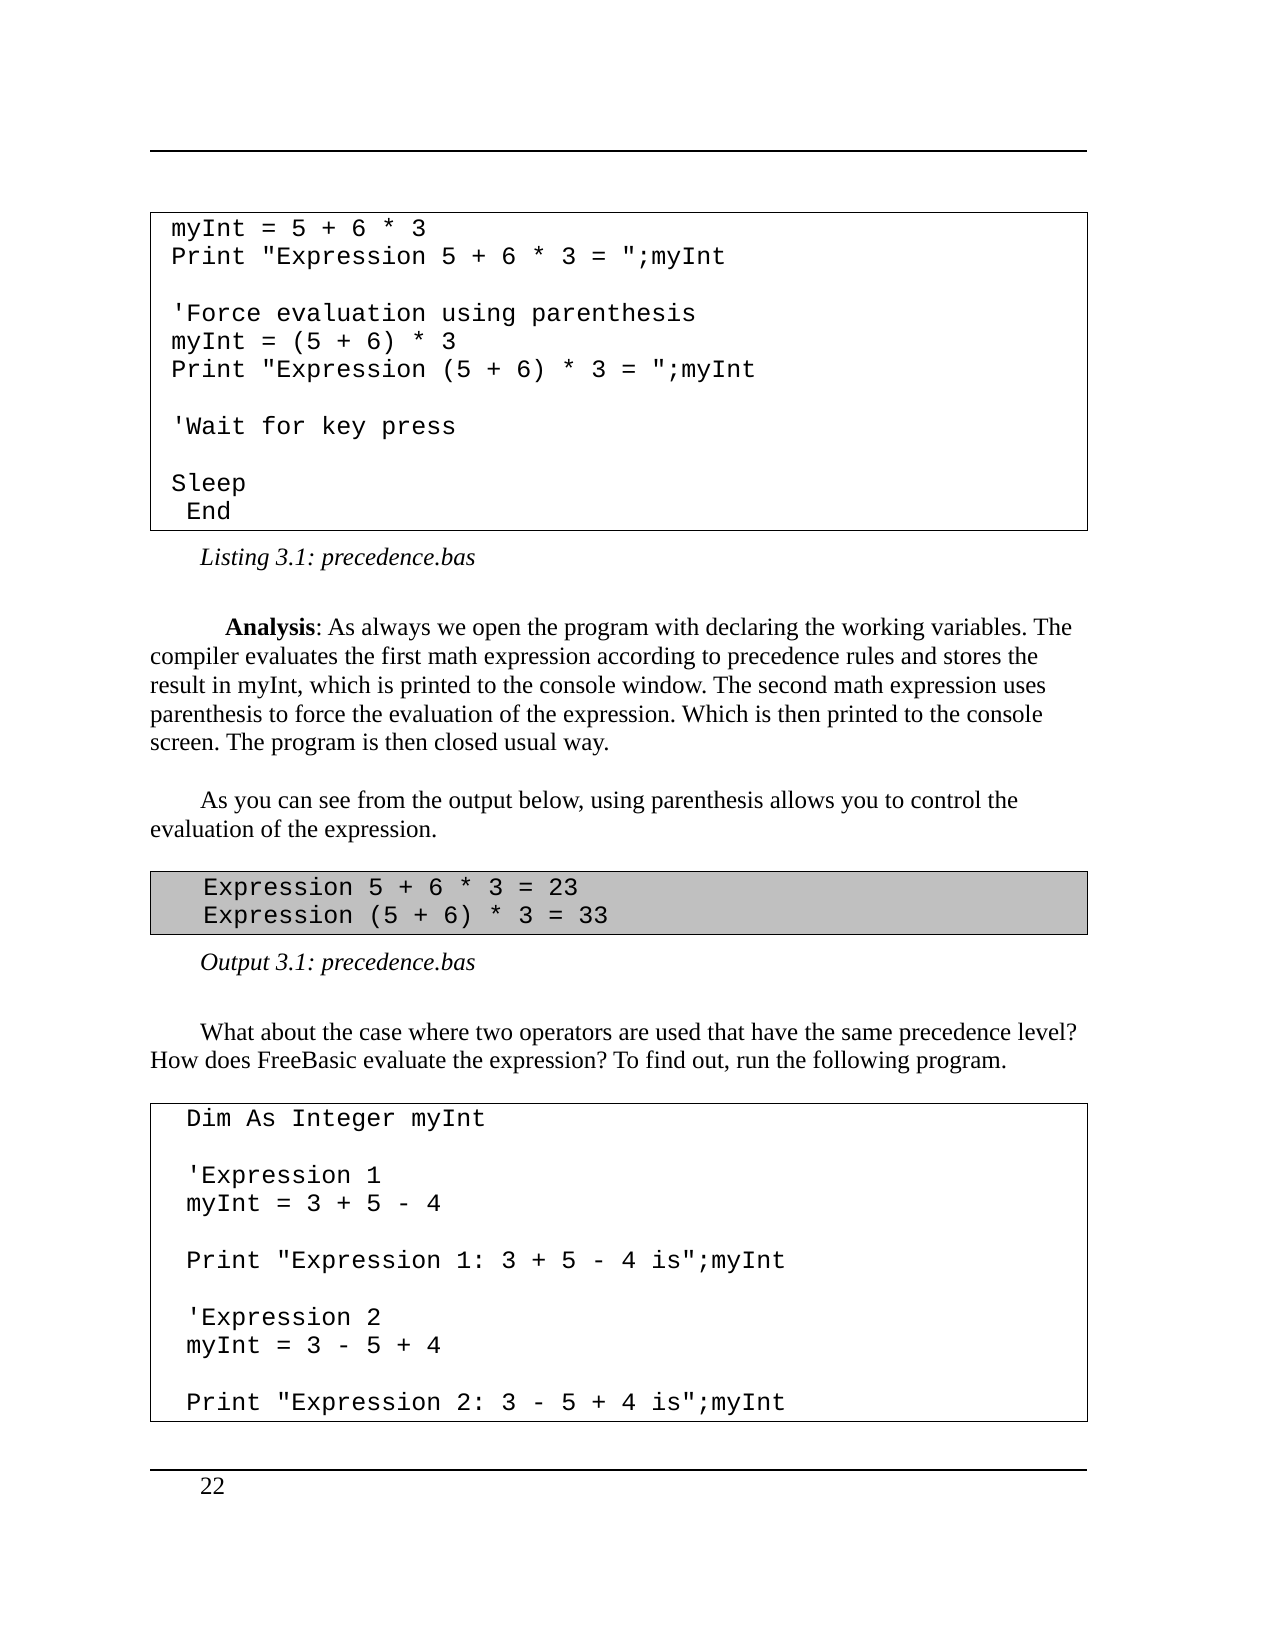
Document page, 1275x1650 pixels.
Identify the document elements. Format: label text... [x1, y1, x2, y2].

text Analysis: As always we open the program with declaring the working variables. The compiler evaluates the first math expression according to precedence rules and stores the result in myInt, which is printed to the console window. The second math expression uses parenthesis to force the evaluation of the expression. Which is then printed to the console screen. The program is then closed usual way. [150, 612, 1087, 756]
text myInt = 5 + 6 * 3 [151, 213, 1087, 240]
text Sleep [151, 467, 1087, 495]
text Expression 5 + 6 * 3 = 23 [151, 872, 1087, 899]
text Output 3.1: precedence.bas [150, 947, 1087, 975]
text Print "Expression (5 + 6) * 3 = ";myInt [151, 354, 1087, 385]
text Print "Expression 5 + 6 * 3 = ";myInt [151, 240, 1087, 272]
text myInt = 3 + 5 - 4 [151, 1188, 1087, 1219]
text 'Expression 1 [151, 1159, 1087, 1188]
text Print "Expression 1: 3 + 5 - 4 is";myInt [151, 1244, 1087, 1276]
text Listing 3.1: precedence.bas [150, 542, 1087, 571]
text 'Force evaluation using parenthesis [151, 297, 1087, 325]
text End [151, 495, 1087, 530]
text What about the case where two operators are used that have the same precedence level? How does FreeBasic evaluate the expression? To find out, run the following program. [150, 1017, 1087, 1074]
text 'Wait for key press [151, 410, 1087, 442]
text Print "Expression 2: 3 - 5 + 4 is";myInt [151, 1386, 1087, 1421]
text Dim As Integer myInt [151, 1104, 1087, 1134]
text 'Expression 2 [151, 1301, 1087, 1329]
text myInt = 3 - 5 + 4 [151, 1329, 1087, 1361]
text myInt = (5 + 6) * 3 [151, 325, 1087, 354]
text As you can see from the output below, using parenthesis allows you to control the evaluation of the expression. [150, 785, 1087, 842]
text Expression (5 + 6) * 3 = 33 [151, 899, 1087, 934]
